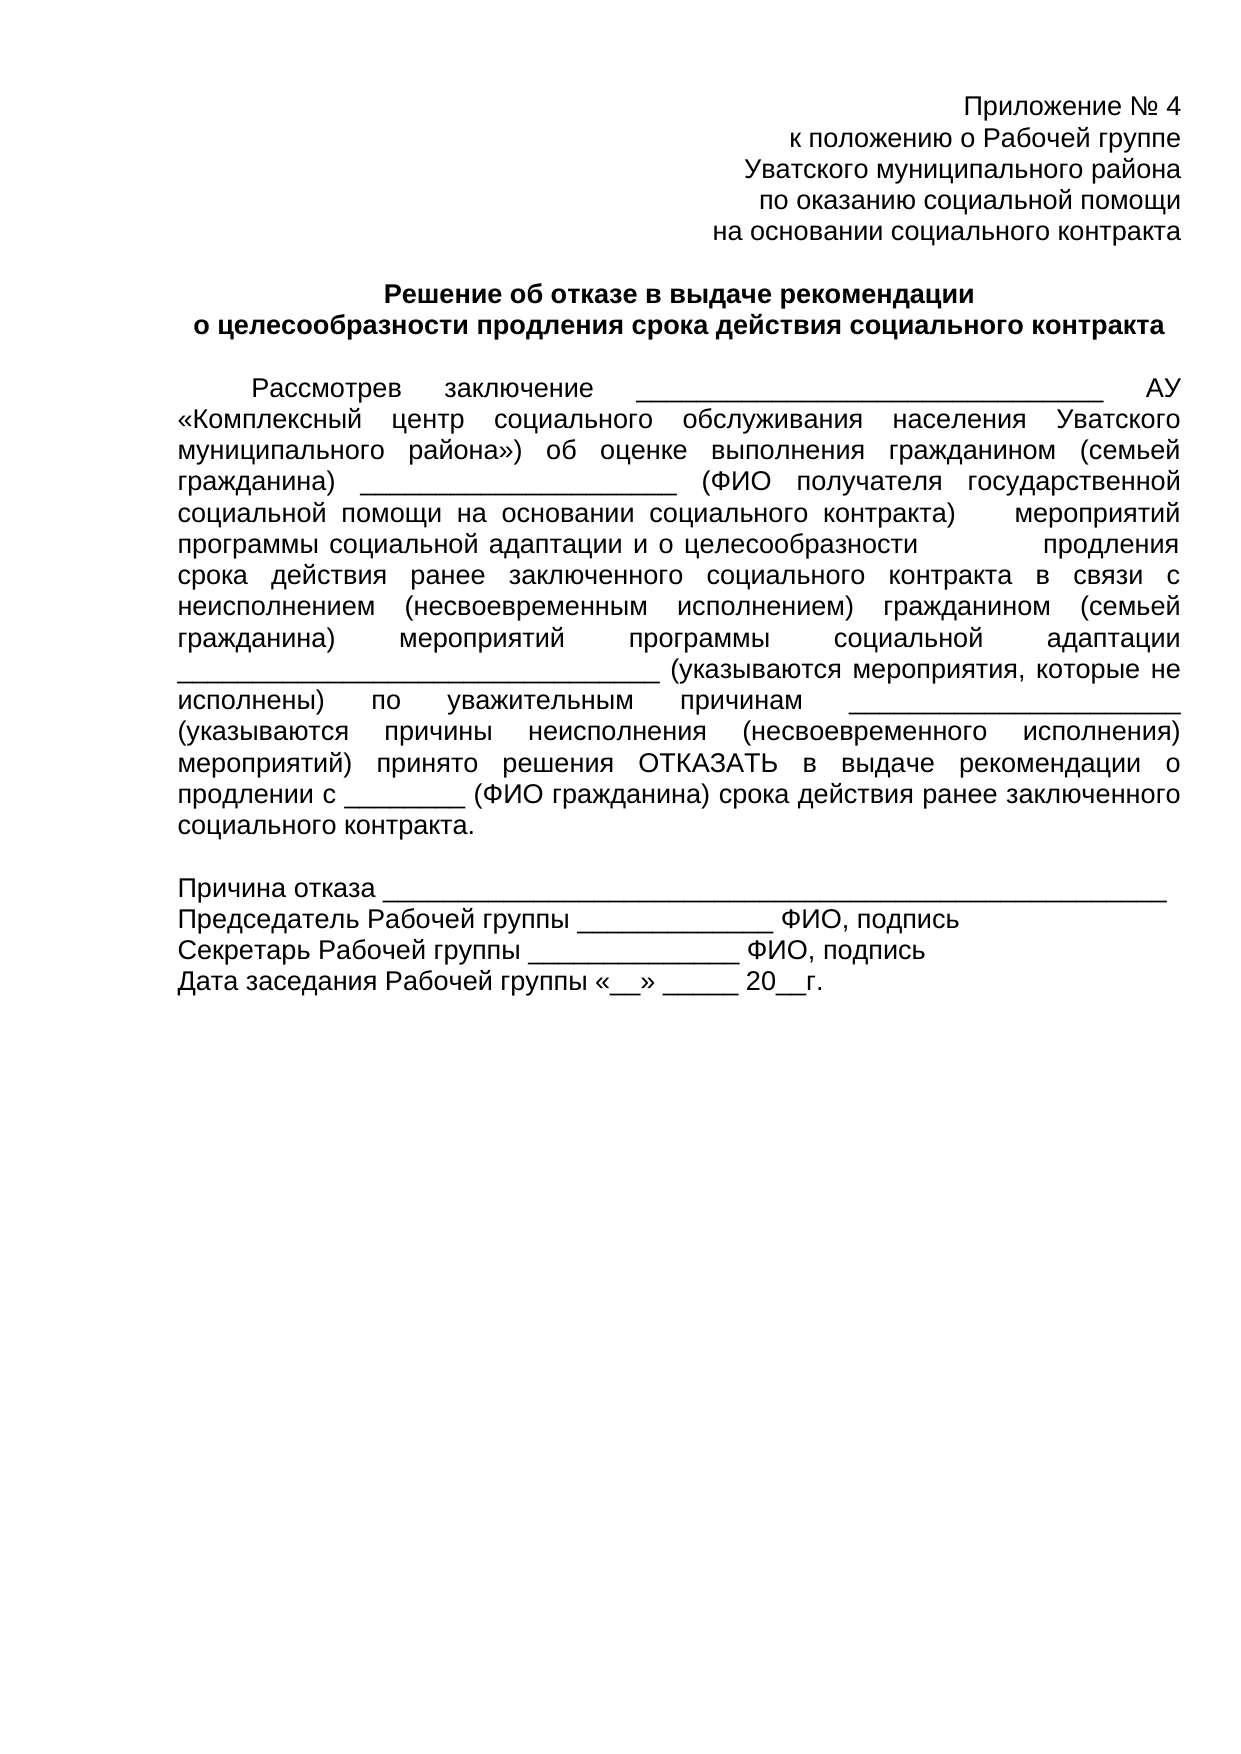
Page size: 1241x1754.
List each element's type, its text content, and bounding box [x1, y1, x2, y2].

text о целесообразности продления срока действия социального контракта [177, 309, 1181, 340]
text Приложение № 4 [177, 90, 1181, 122]
text по оказанию социальной помощи [177, 184, 1181, 215]
text Дата заседания Рабочей группы «__» _____ 20__г. [177, 965, 1181, 997]
text Причина отказа ____________________________________________________ [177, 872, 1181, 903]
text Рассмотрев заключение _______________________________ АУ «Комплексный центр социального обслуживания населения Уватского муниципального района») об оценке выполнения гражданином (семьей гражданина) _____________________ (ФИО получателя государственной социальной помощи на основании социального контракта) мероприятий программы социальной адаптации и о целесообразности продления срока действия ранее заключенного социального контракта в связи с неисполнением (несвоевременным исполнением) гражданином (семьей гражданина) мероприятий программы социальной адаптации ________________________________ (указываются мероприятия, которые не исполнены) по уважительным причинам ______________________ (указываются причины неисполнения (несвоевременного исполнения) мероприятий) принято решения ОТКАЗАТЬ в выдаче рекомендации о продлении с ________ (ФИО гражданина) срока действия ранее заключенного социального контракта. [177, 372, 1181, 840]
text Уватского муниципального района [177, 153, 1181, 184]
text на основании социального контракта [177, 215, 1181, 247]
text к положению о Рабочей группе [177, 122, 1181, 153]
text Председатель Рабочей группы _____________ ФИО, подпись [177, 903, 1181, 934]
text Секретарь Рабочей группы ______________ ФИО, подпись [177, 934, 1181, 965]
text Решение об отказе в выдаче рекомендации [177, 278, 1181, 309]
